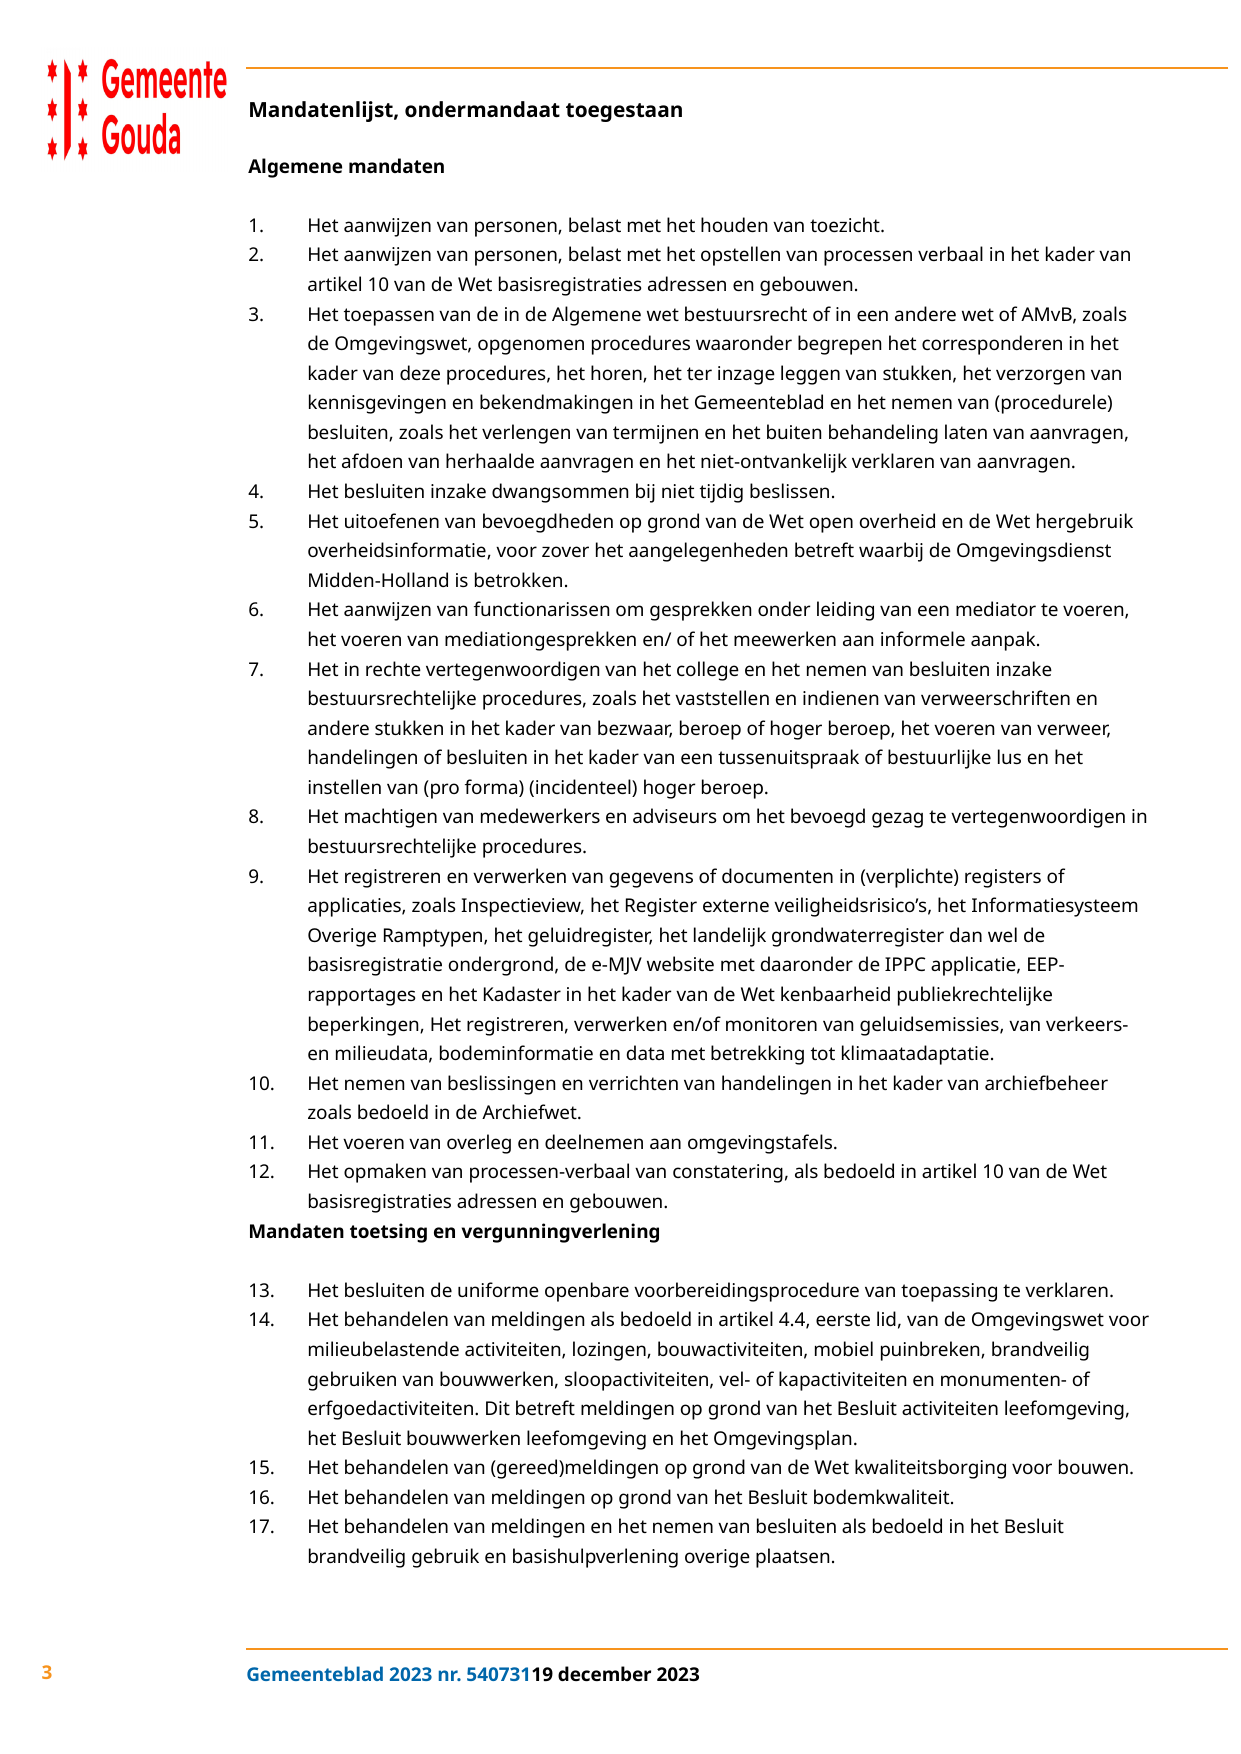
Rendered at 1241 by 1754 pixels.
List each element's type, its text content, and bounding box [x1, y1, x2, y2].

list Het aanwijzen van personen, belast met het houden van toezicht. [248, 212, 1152, 238]
list Het in rechte vertegenwoordigen van het college en het nemen van besluiten inzake bestuursrechtelijke procedures, zoals het vaststellen en indienen van verweerschriften en andere stukken in het kader van bezwaar, beroep of hoger beroep, het voeren van verweer, handelingen of besluiten in het kader van een tussenuitspraak of bestuurlijke lus en het instellen van (pro forma) (incidenteel) hoger beroep. [248, 656, 1152, 800]
list Het besluiten de uniforme openbare voorbereidingsprocedure van toepassing te verklaren. [248, 1277, 1152, 1303]
list Het voeren van overleg en deelnemen aan omgevingstafels. [248, 1129, 1152, 1155]
list Het behandelen van meldingen en het nemen van besluiten als bedoeld in het Besluit brandveilig gebruik en basishulpverlening overige plaatsen. [248, 1514, 1152, 1569]
text Mandaten toetsing en vergunningverlening [248, 1218, 1152, 1244]
list Het besluiten inzake dwangsommen bij niet tijdig beslissen. [248, 478, 1152, 504]
list Het behandelen van meldingen als bedoeld in artikel 4.4, eerste lid, van de Omgevingswet voor milieubelastende activiteiten, lozingen, bouwactiviteiten, mobiel puinbreken, brandveilig gebruiken van bouwwerken, sloopactiviteiten, vel- of kapactiviteiten en monumenten- of erfgoedactiviteiten. Dit betreft meldingen op grond van het Besluit activiteiten leefomgeving, het Besluit bouwwerken leefomgeving en het Omgevingsplan. [248, 1307, 1152, 1451]
list Het machtigen van medewerkers en adviseurs om het bevoegd gezag te vertegenwoordigen in bestuursrechtelijke procedures. [248, 804, 1152, 859]
text Mandatenlijst, ondermandaat toegestaan [248, 95, 1152, 123]
picture [41, 47, 231, 172]
list Het registreren en verwerken van gegevens of documenten in (verplichte) registers of applicaties, zoals Inspectieview, het Register externe veiligheidsrisico’s, het Informatiesysteem Overige Ramptypen, het geluidregister, het landelijk grondwaterregister dan wel de basisregistratie ondergrond, de e-MJV website met daaronder de IPPC applicatie, EEP-rapportages en het Kadaster in het kader van de Wet kenbaarheid publiekrechtelijke beperkingen, Het registreren, verwerken en/of monitoren van geluidsemissies, van verkeers- en milieudata, bodeminformatie en data met betrekking tot klimaatadaptatie. [248, 863, 1152, 1066]
list Het opmaken van processen-verbaal van constatering, als bedoeld in artikel 10 van de Wet basisregistraties adressen en gebouwen. [248, 1159, 1152, 1214]
text Algemene mandaten [248, 153, 1152, 179]
list Het aanwijzen van functionarissen om gesprekken onder leiding van een mediator te voeren, het voeren van mediationgesprekken en/ of het meewerken aan informele aanpak. [248, 597, 1152, 652]
list Het behandelen van meldingen op grond van het Besluit bodemkwaliteit. [248, 1484, 1152, 1510]
list Het aanwijzen van personen, belast met het opstellen van processen verbaal in het kader van artikel 10 van de Wet basisregistraties adressen en gebouwen. [248, 242, 1152, 297]
list Het behandelen van (gereed)meldingen op grond van de Wet kwaliteitsborging voor bouwen. [248, 1454, 1152, 1480]
list Het toepassen van de in de Algemene wet bestuursrecht of in een andere wet of AMvB, zoals de Omgevingswet, opgenomen procedures waaronder begrepen het corresponderen in het kader van deze procedures, het horen, het ter inzage leggen van stukken, het verzorgen van kennisgevingen en bekendmakingen in het Gemeenteblad en het nemen van (procedurele) besluiten, zoals het verlengen van termijnen en het buiten behandeling laten van aanvragen, het afdoen van herhaalde aanvragen en het niet-ontvankelijk verklaren van aanvragen. [248, 301, 1152, 474]
list Het uitoefenen van bevoegdheden op grond van de Wet open overheid en de Wet hergebruik overheidsinformatie, voor zover het aangelegenheden betreft waarbij de Omgevingsdienst Midden-Holland is betrokken. [248, 508, 1152, 593]
list Het nemen van beslissingen en verrichten van handelingen in het kader van archiefbeheer zoals bedoeld in de Archiefwet. [248, 1070, 1152, 1125]
